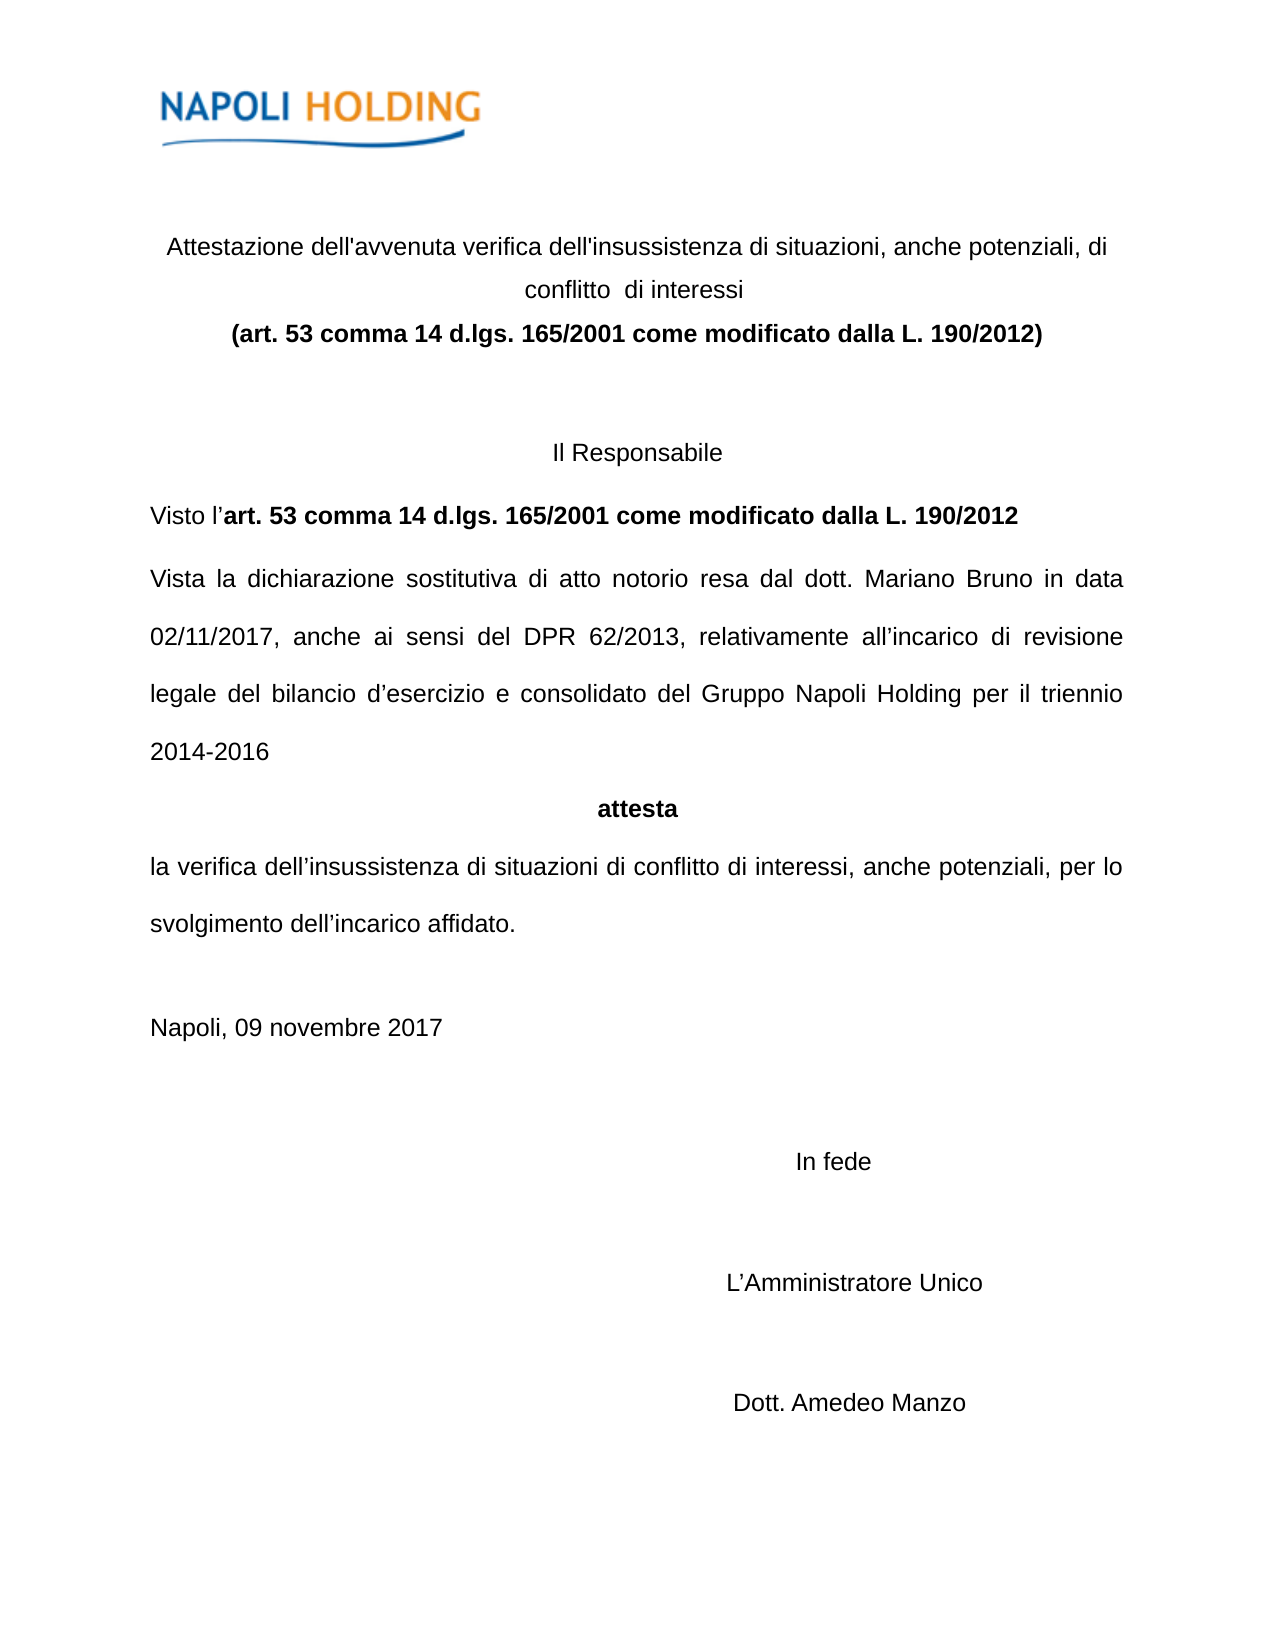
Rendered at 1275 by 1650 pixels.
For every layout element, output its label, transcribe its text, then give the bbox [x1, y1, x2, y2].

text attesta [150, 794, 1125, 823]
text Attestazione dell'avvenuta verifica dell'insussistenza di situazioni, anche potenziali, di conflitto di interessi (art. 53 comma 14 d.lgs. 165/2001 come modificato dalla L. 190/2012) [150, 232, 1125, 347]
text Vista la dichiarazione sostitutiva di atto notorio resa dal dott. Mariano Bruno in data 02/11/2017, anche ai sensi del DPR 62/2013, relativamente all’incarico di revisione legale del bilancio d’esercizio e consolidato del Gruppo Napoli Holding per il triennio 2014-2016 [150, 564, 1125, 765]
text Dott. Amedeo Manzo [150, 1388, 1125, 1417]
text L’Amministratore Unico [150, 1268, 1125, 1296]
text Napoli, 09 novembre 2017 [150, 1012, 1125, 1041]
text In fede [150, 1147, 1125, 1176]
text la verifica dell’insussistenza di situazioni di conflitto di interessi, anche potenziali, per lo svolgimento dell’incarico affidato. [150, 852, 1125, 938]
text Visto l’art. 53 comma 14 d.lgs. 165/2001 come modificato dalla L. 190/2012 [150, 501, 1125, 530]
text Il Responsabile [150, 438, 1125, 466]
